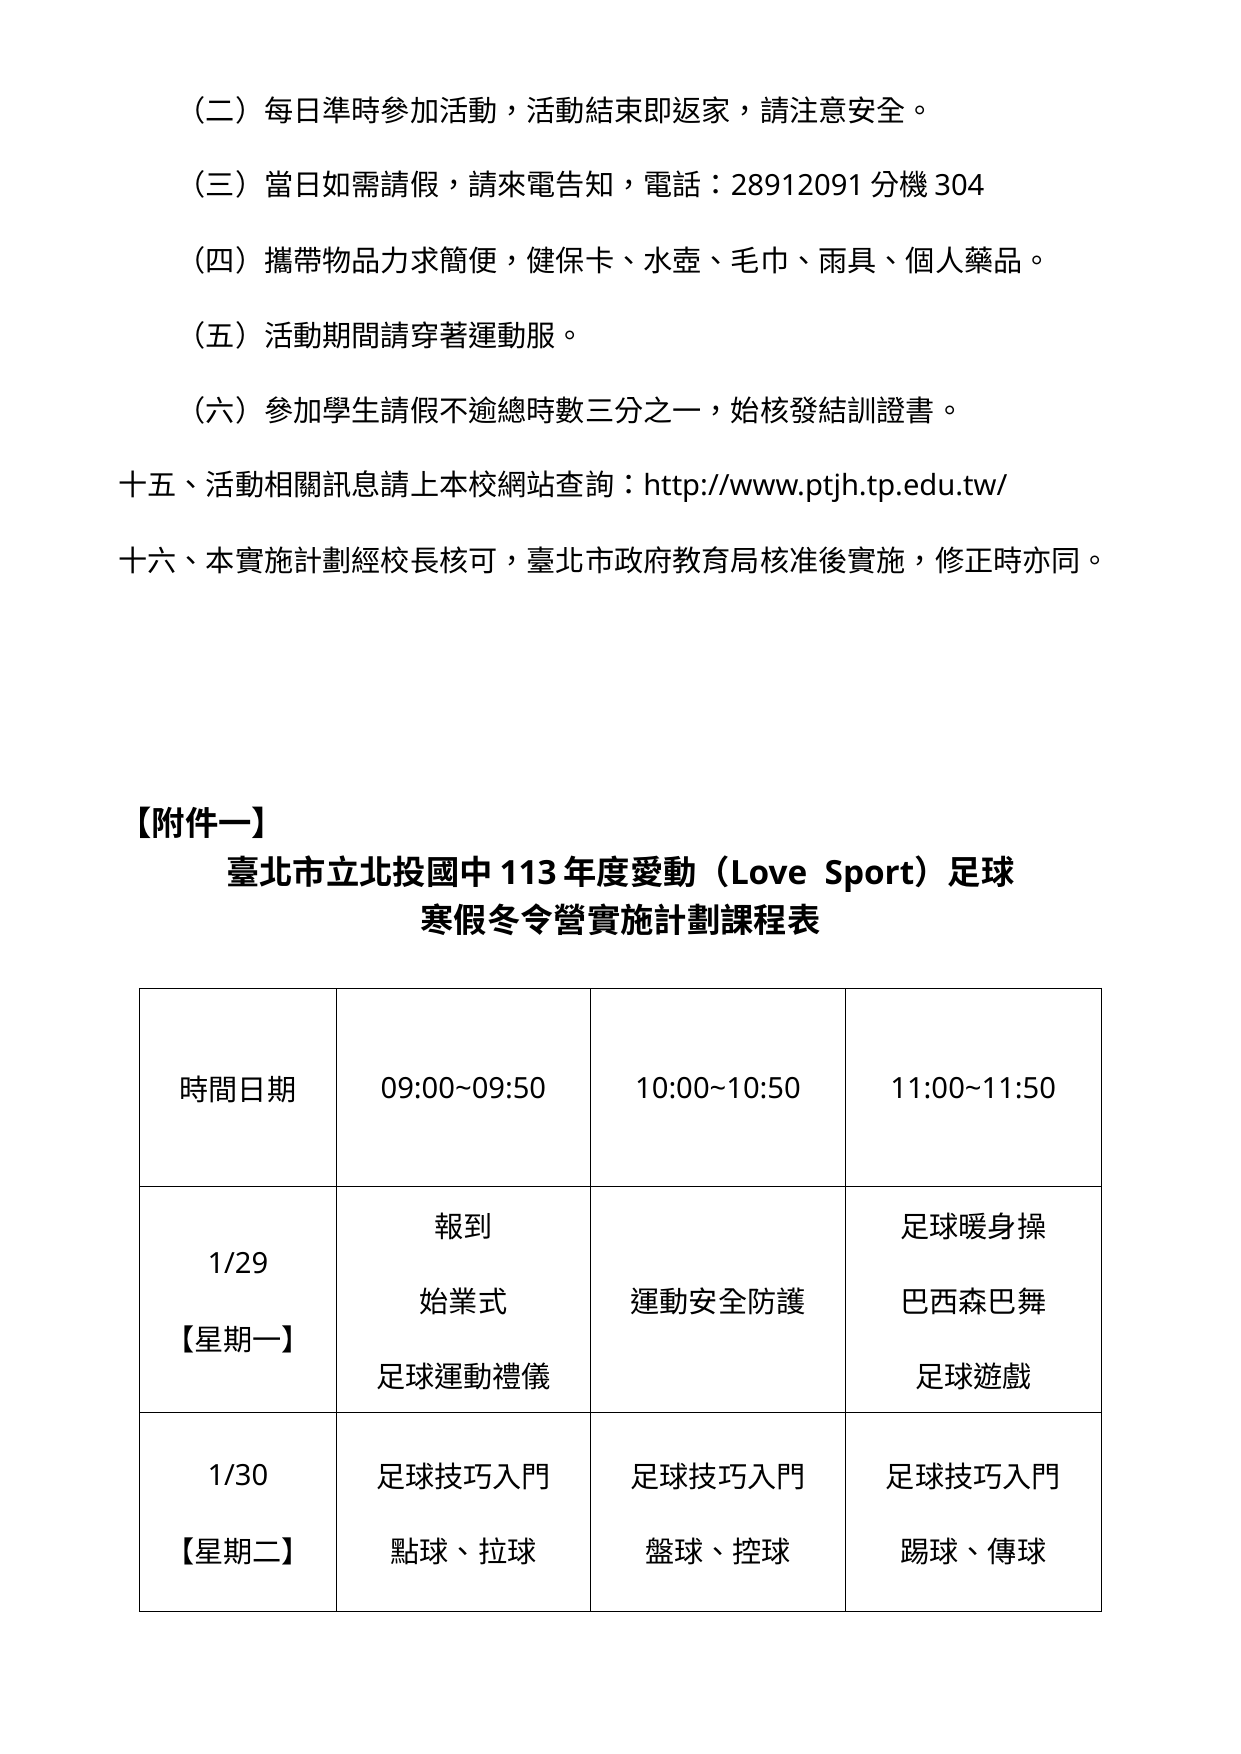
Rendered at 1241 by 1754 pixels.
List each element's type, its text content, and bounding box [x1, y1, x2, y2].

table_cell 足球暖身操 巴西森巴舞 足球遊戲 [846, 1187, 1101, 1412]
table_header 09:00~09:50 [337, 989, 590, 1186]
text 十五、活動相關訊息請上本校網站查詢：http://www.ptjh.tp.edu.tw/ [118, 446, 1122, 521]
table_cell 運動安全防護 [591, 1187, 845, 1412]
text （四）攜帶物品力求簡便，健保卡、水壺、毛巾、雨具、個人藥品。 [118, 221, 1122, 296]
text （二）每日準時參加活動，活動結束即返家，請注意安全。 [118, 71, 1122, 146]
table_cell 1/30 【星期二】 [140, 1413, 336, 1611]
text 臺北市立北投國中113年度愛動（Love Sport）足球 [118, 846, 1122, 894]
table_header 11:00~11:50 [846, 989, 1101, 1186]
table_header 時間日期 [140, 989, 336, 1186]
table_header 10:00~10:50 [591, 989, 845, 1186]
table_cell 1/29 【星期一】 [140, 1187, 336, 1412]
text （三）當日如需請假，請來電告知，電話：28912091分機304 [118, 146, 1122, 221]
table_cell 足球技巧入門 盤球、控球 [591, 1413, 845, 1611]
text 【附件一】 [118, 796, 1122, 846]
text 寒假冬令營實施計劃課程表 [118, 894, 1122, 942]
text 十六、本實施計劃經校長核可，臺北市政府教育局核准後實施，修正時亦同。 [118, 521, 1122, 596]
text （六）參加學生請假不逾總時數三分之一，始核發結訓證書。 [118, 371, 1122, 446]
table_cell 報到 始業式 足球運動禮儀 [337, 1187, 590, 1412]
table_cell 足球技巧入門 踢球、傳球 [846, 1413, 1101, 1611]
table_cell 足球技巧入門 點球、拉球 [337, 1413, 590, 1611]
text （五）活動期間請穿著運動服。 [118, 296, 1122, 371]
